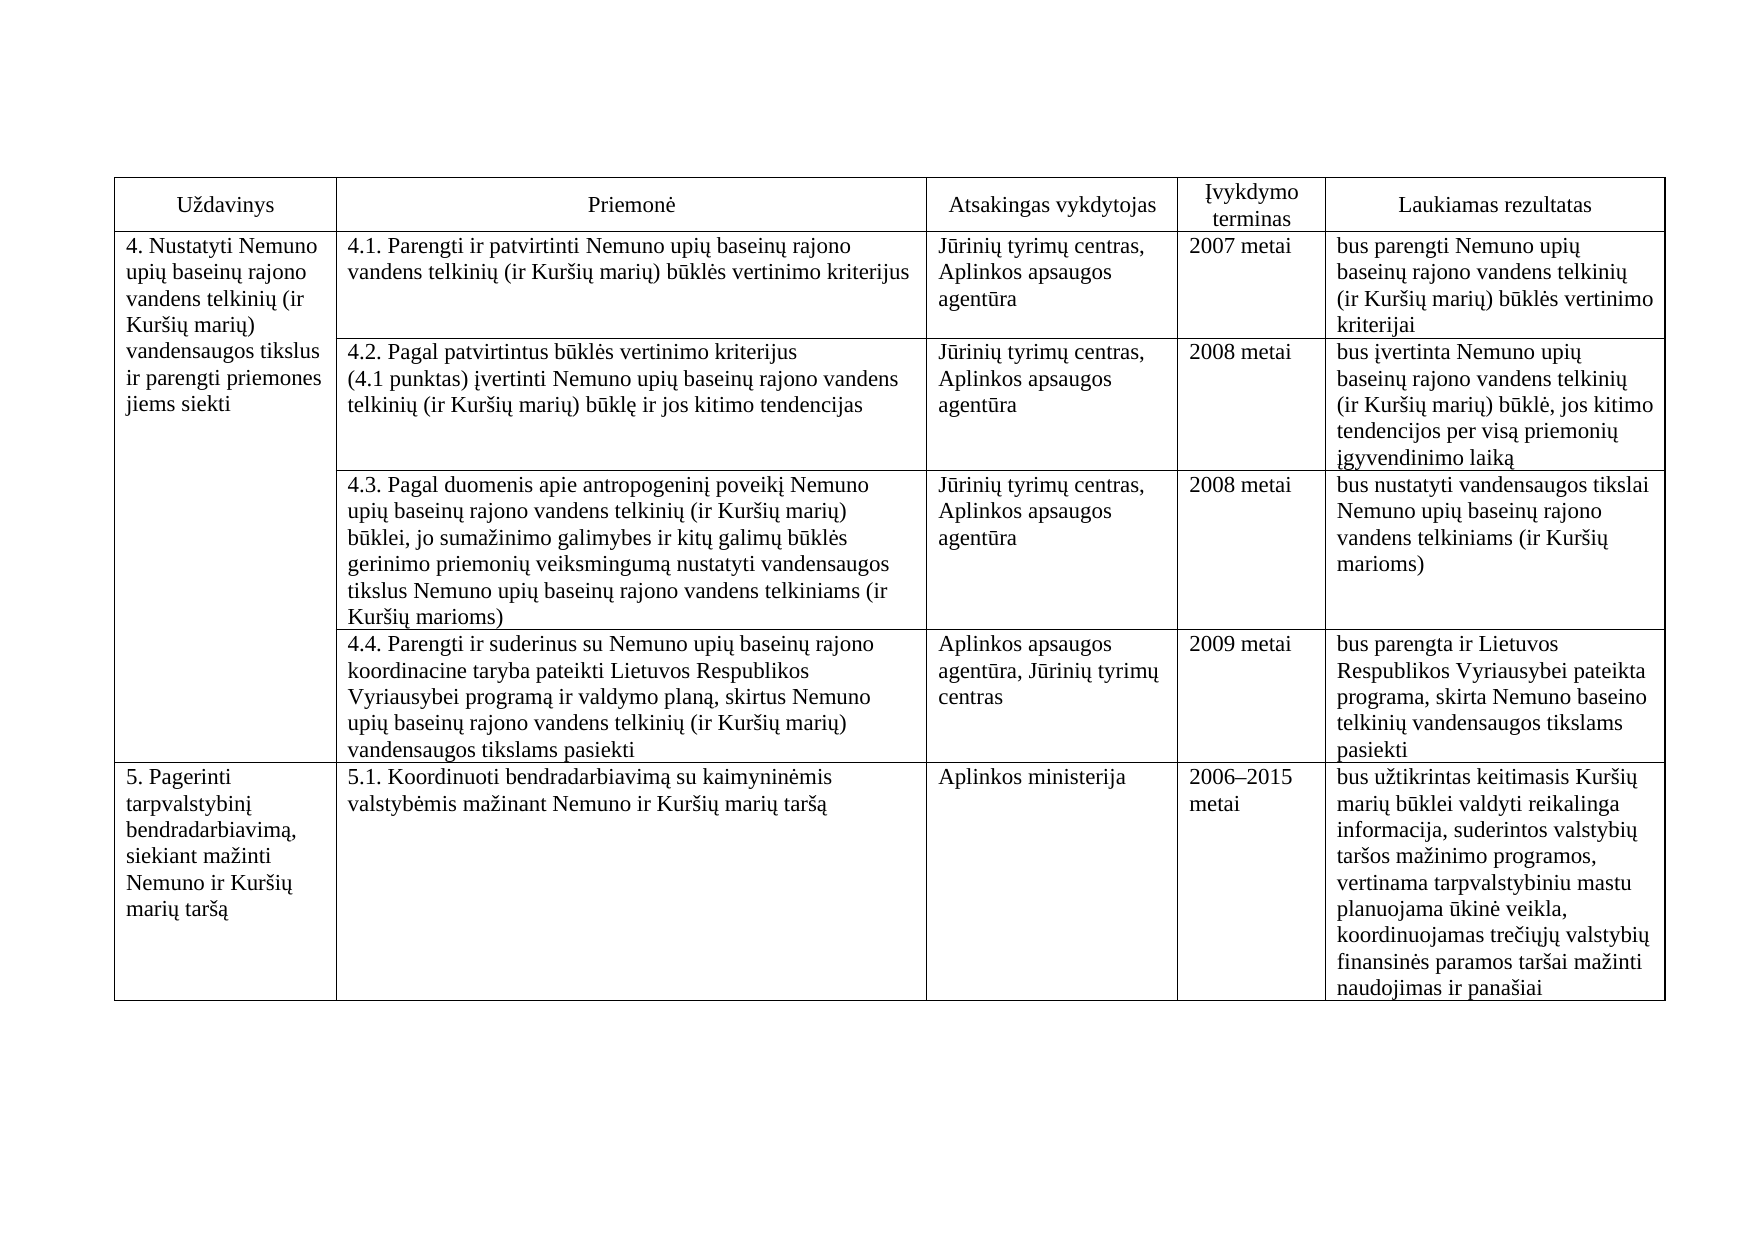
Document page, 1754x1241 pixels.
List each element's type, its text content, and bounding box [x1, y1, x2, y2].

table_cell 4.3. Pagal duomenis apie antropogeninį poveikį Nemuno upių baseinų rajono vandens telkinių (ir Kuršių marių) būklei, jo sumažinimo galimybes ir kitų galimų būklės gerinimo priemonių veiksmingumą nustatyti vandensaugos tikslus Nemuno upių baseinų rajono vandens telkiniams (ir Kuršių marioms) [337, 471, 926, 629]
table_cell 4.4. Parengti ir suderinus su Nemuno upių baseinų rajono koordinacine taryba pateikti Lietuvos Respublikos Vyriausybei programą ir valdymo planą, skirtus Nemuno upių baseinų rajono vandens telkinių (ir Kuršių marių) vandensaugos tikslams pasiekti [337, 630, 926, 762]
table_cell 2007 metai [1178, 232, 1325, 337]
table_header Atsakingas vykdytojas [927, 178, 1177, 231]
table_cell 5. Pagerinti tarpvalstybinį bendradarbiavimą, siekiant mažinti Nemuno ir Kuršių marių taršą [115, 763, 336, 1000]
table_header Priemonė [337, 178, 926, 231]
table_header Laukiamas rezultatas [1326, 178, 1664, 231]
table_cell bus parengta ir Lietuvos Respublikos Vyriausybei pateikta programa, skirta Nemuno baseino telkinių vandensaugos tikslams pasiekti [1326, 630, 1664, 762]
table_header Įvykdymo terminas [1178, 178, 1325, 231]
table_cell 2008 metai [1178, 339, 1325, 470]
table_cell 4.1. Parengti ir patvirtinti Nemuno upių baseinų rajono vandens telkinių (ir Kuršių marių) būklės vertinimo kriterijus [337, 232, 926, 337]
table_cell 2008 metai [1178, 471, 1325, 629]
table_cell 4.2. Pagal patvirtintus būklės vertinimo kriterijus (4.1 punktas) įvertinti Nemuno upių baseinų rajono vandens telkinių (ir Kuršių marių) būklę ir jos kitimo tendencijas [337, 339, 926, 470]
table_cell bus įvertinta Nemuno upių baseinų rajono vandens telkinių (ir Kuršių marių) būklė, jos kitimo tendencijos per visą priemonių įgyvendinimo laiką [1326, 339, 1664, 470]
table_cell bus parengti Nemuno upių baseinų rajono vandens telkinių (ir Kuršių marių) būklės vertinimo kriterijai [1326, 232, 1664, 337]
table_cell bus užtikrintas keitimasis Kuršių marių būklei valdyti reikalinga informacija, suderintos valstybių taršos mažinimo programos, vertinama tarpvalstybiniu mastu planuojama ūkinė veikla, koordinuojamas trečiųjų valstybių finansinės paramos taršai mažinti naudojimas ir panašiai [1326, 763, 1664, 1000]
table_cell 5.1. Koordinuoti bendradarbiavimą su kaimyninėmis valstybėmis mažinant Nemuno ir Kuršių marių taršą [337, 763, 926, 1000]
table_cell Jūrinių tyrimų centras, Aplinkos apsaugos agentūra [927, 339, 1177, 470]
table_cell Aplinkos apsaugos agentūra, Jūrinių tyrimų centras [927, 630, 1177, 762]
table_cell 4. Nustatyti Nemuno upių baseinų rajono vandens telkinių (ir Kuršių marių) vandensaugos tikslus ir parengti priemones jiems siekti [115, 232, 336, 762]
table_cell 2009 metai [1178, 630, 1325, 762]
table_header Uždavinys [115, 178, 336, 231]
table_cell bus nustatyti vandensaugos tikslai Nemuno upių baseinų rajono vandens telkiniams (ir Kuršių marioms) [1326, 471, 1664, 629]
table_cell Jūrinių tyrimų centras, Aplinkos apsaugos agentūra [927, 471, 1177, 629]
table_cell Jūrinių tyrimų centras, Aplinkos apsaugos agentūra [927, 232, 1177, 337]
table_cell Aplinkos ministerija [927, 763, 1177, 1000]
table_cell 2006–2015 metai [1178, 763, 1325, 1000]
